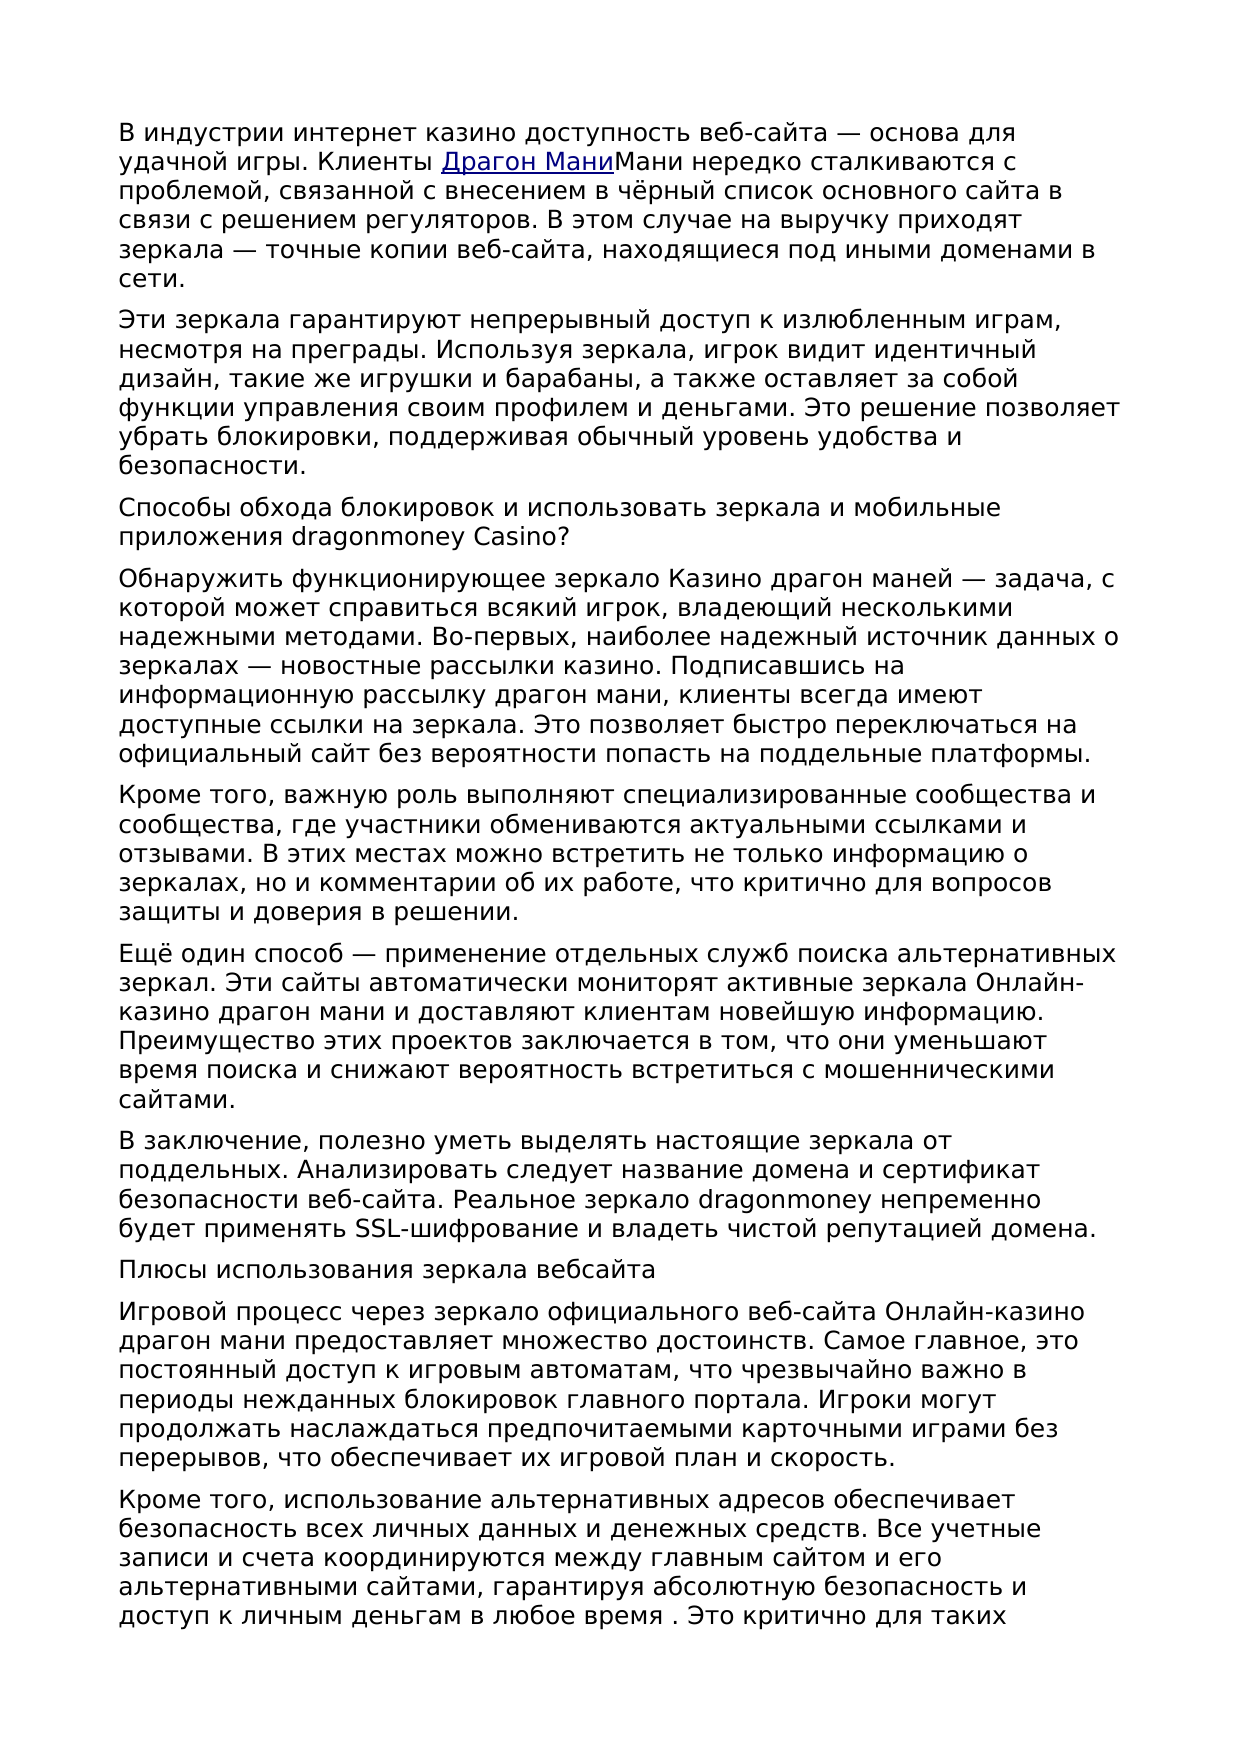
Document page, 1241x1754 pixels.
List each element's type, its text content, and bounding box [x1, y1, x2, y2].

text Кроме того, использование альтернативных адресов обеспечивает безопасность всех личных данных и денежных средств. Все учетные записи и счета координируются между главным сайтом и его альтернативными сайтами, гарантируя абсолютную безопасность и доступ к личным деньгам в любое время . Это критично для таких [118, 1485, 1122, 1631]
text В индустрии интернет казино доступность веб-сайта — основа для удачной игры. Клиенты Драгон МаниМани нередко сталкиваются с проблемой, связанной с внесением в чёрный список основного сайта в связи с решением регуляторов. В этом случае на выручку приходят зеркала — точные копии веб-сайта, находящиеся под иными доменами в сети. [118, 118, 1122, 293]
text В заключение, полезно уметь выделять настоящие зеркала от поддельных. Анализировать следует название домена и сертификат безопасности веб-сайта. Реальное зеркало dragonmoney непременно будет применять SSL-шифрование и владеть чистой репутацией домена. [118, 1126, 1122, 1243]
text Способы обхода блокировок и использовать зеркала и мобильные приложения dragonmoney Casino? [118, 493, 1122, 551]
text Плюсы использования зеркала вебсайта [118, 1256, 1122, 1285]
text Эти зеркала гарантируют непрерывный доступ к излюбленным играм, несмотря на преграды. Используя зеркала, игрок видит идентичный дизайн, такие же игрушки и барабаны, а также оставляет за собой функции управления своим профилем и деньгами. Это решение позволяет убрать блокировки, поддерживая обычный уровень удобства и безопасности. [118, 306, 1122, 481]
text Обнаружить функционирующее зеркало Казино драгон маней — задача, с которой может справиться всякий игрок, владеющий несколькими надежными методами. Во-первых, наиболее надежный источник данных о зеркалах — новостные рассылки казино. Подписавшись на информационную рассылку драгон мани, клиенты всегда имеют доступные ссылки на зеркала. Это позволяет быстро переключаться на официальный сайт без вероятности попасть на поддельные платформы. [118, 564, 1122, 768]
text Игровой процесс через зеркало официального веб-сайта Онлайн-казино драгон мани предоставляет множество достоинств. Самое главное, это постоянный доступ к игровым автоматам, что чрезвычайно важно в периоды нежданных блокировок главного портала. Игроки могут продолжать наслаждаться предпочитаемыми карточными играми без перерывов, что обеспечивает их игровой план и скорость. [118, 1297, 1122, 1472]
text Ещё один способ — применение отдельных служб поиска альтернативных зеркал. Эти сайты автоматически мониторят активные зеркала Онлайн-казино драгон мани и доставляют клиентам новейшую информацию. Преимущество этих проектов заключается в том, что они уменьшают время поиска и снижают вероятность встретиться с мошенническими сайтами. [118, 939, 1122, 1114]
text Кроме того, важную роль выполняют специализированные сообщества и сообщества, где участники обмениваются актуальными ссылками и отзывами. В этих местах можно встретить не только информацию о зеркалах, но и комментарии об их работе, что критично для вопросов защиты и доверия в решении. [118, 781, 1122, 926]
